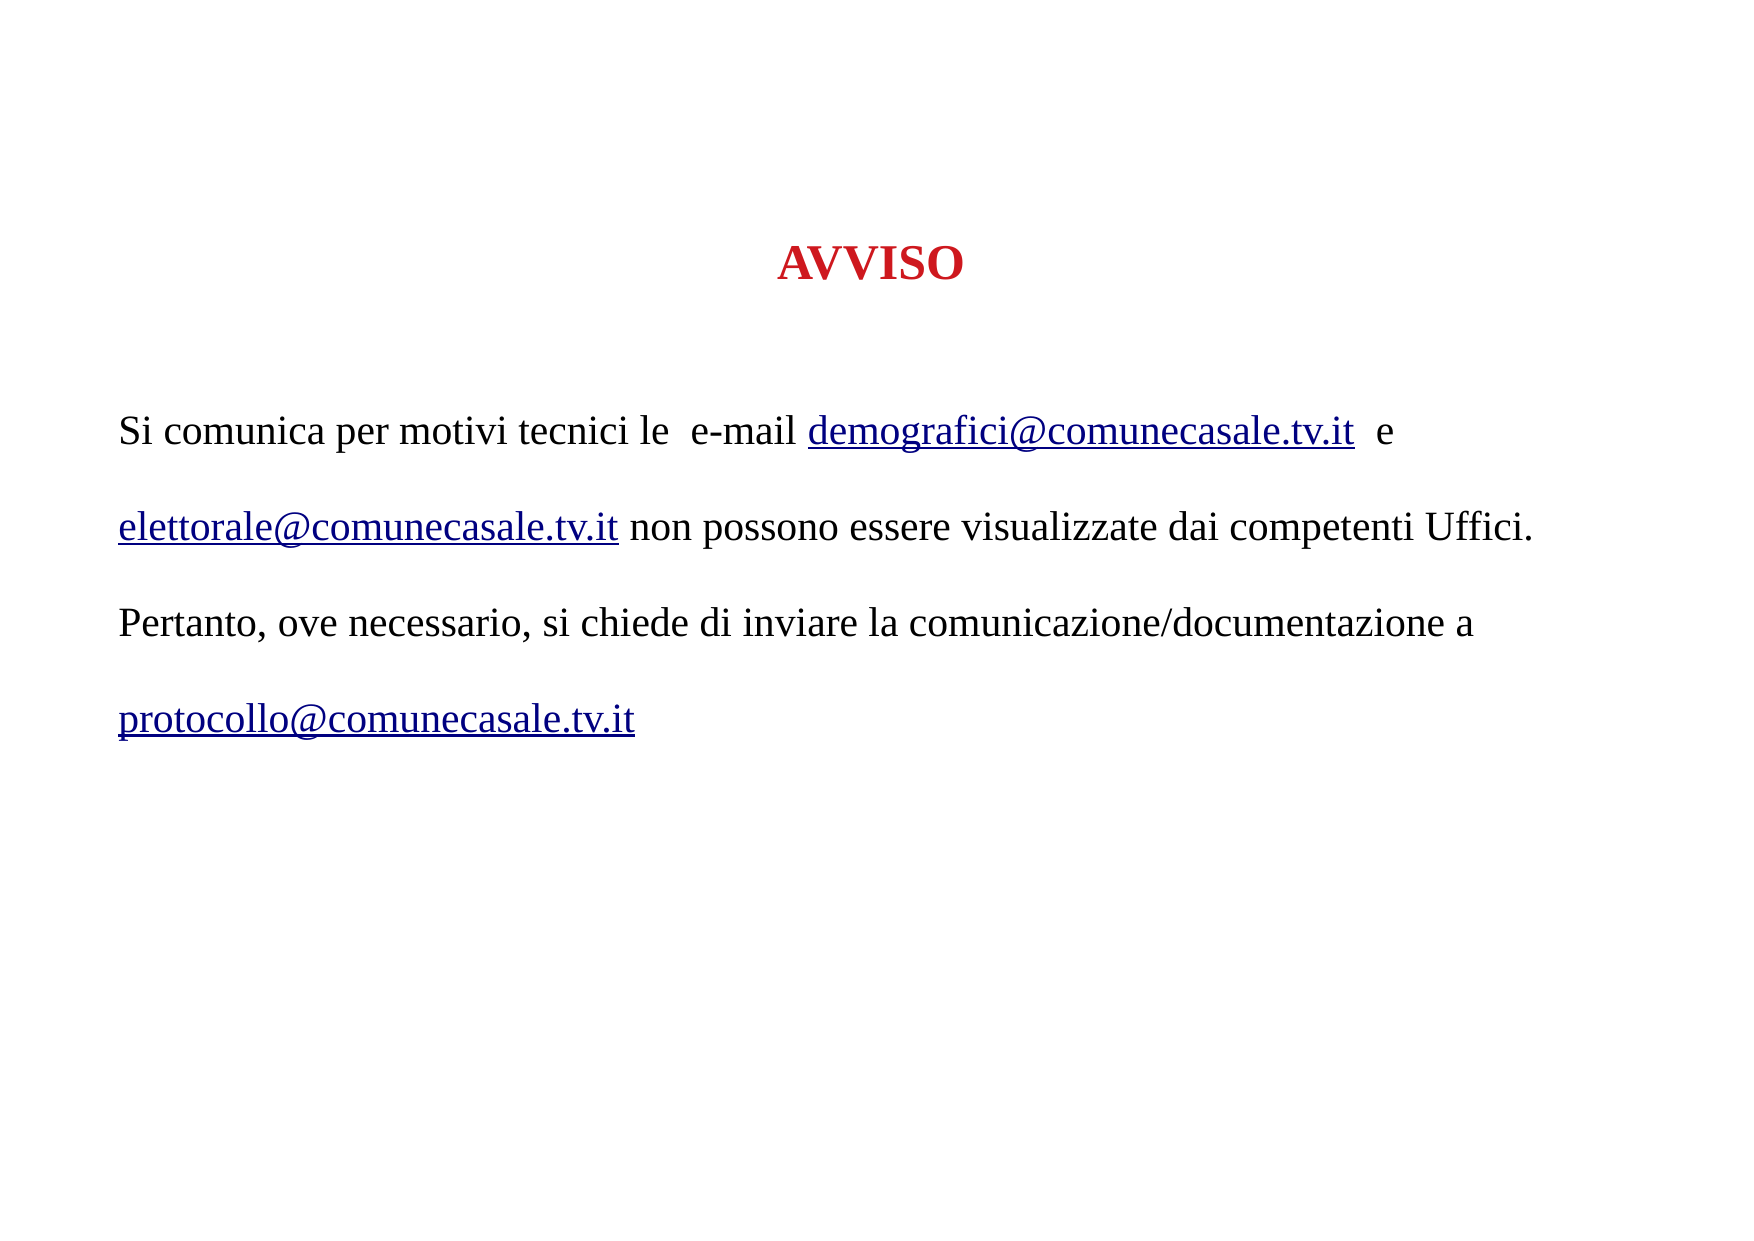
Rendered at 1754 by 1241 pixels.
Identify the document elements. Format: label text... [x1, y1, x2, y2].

text Si comunica per motivi tecnici le e-mail demografici@comunecasale.tv.it e elettorale@comunecasale.tv.it non possono essere visualizzate dai competenti Uffici. [118, 406, 1636, 549]
text Pertanto, ove necessario, si chiede di inviare la comunicazione/documentazione a protocollo@comunecasale.tv.it [118, 597, 1636, 741]
text AVVISO [118, 233, 1636, 291]
